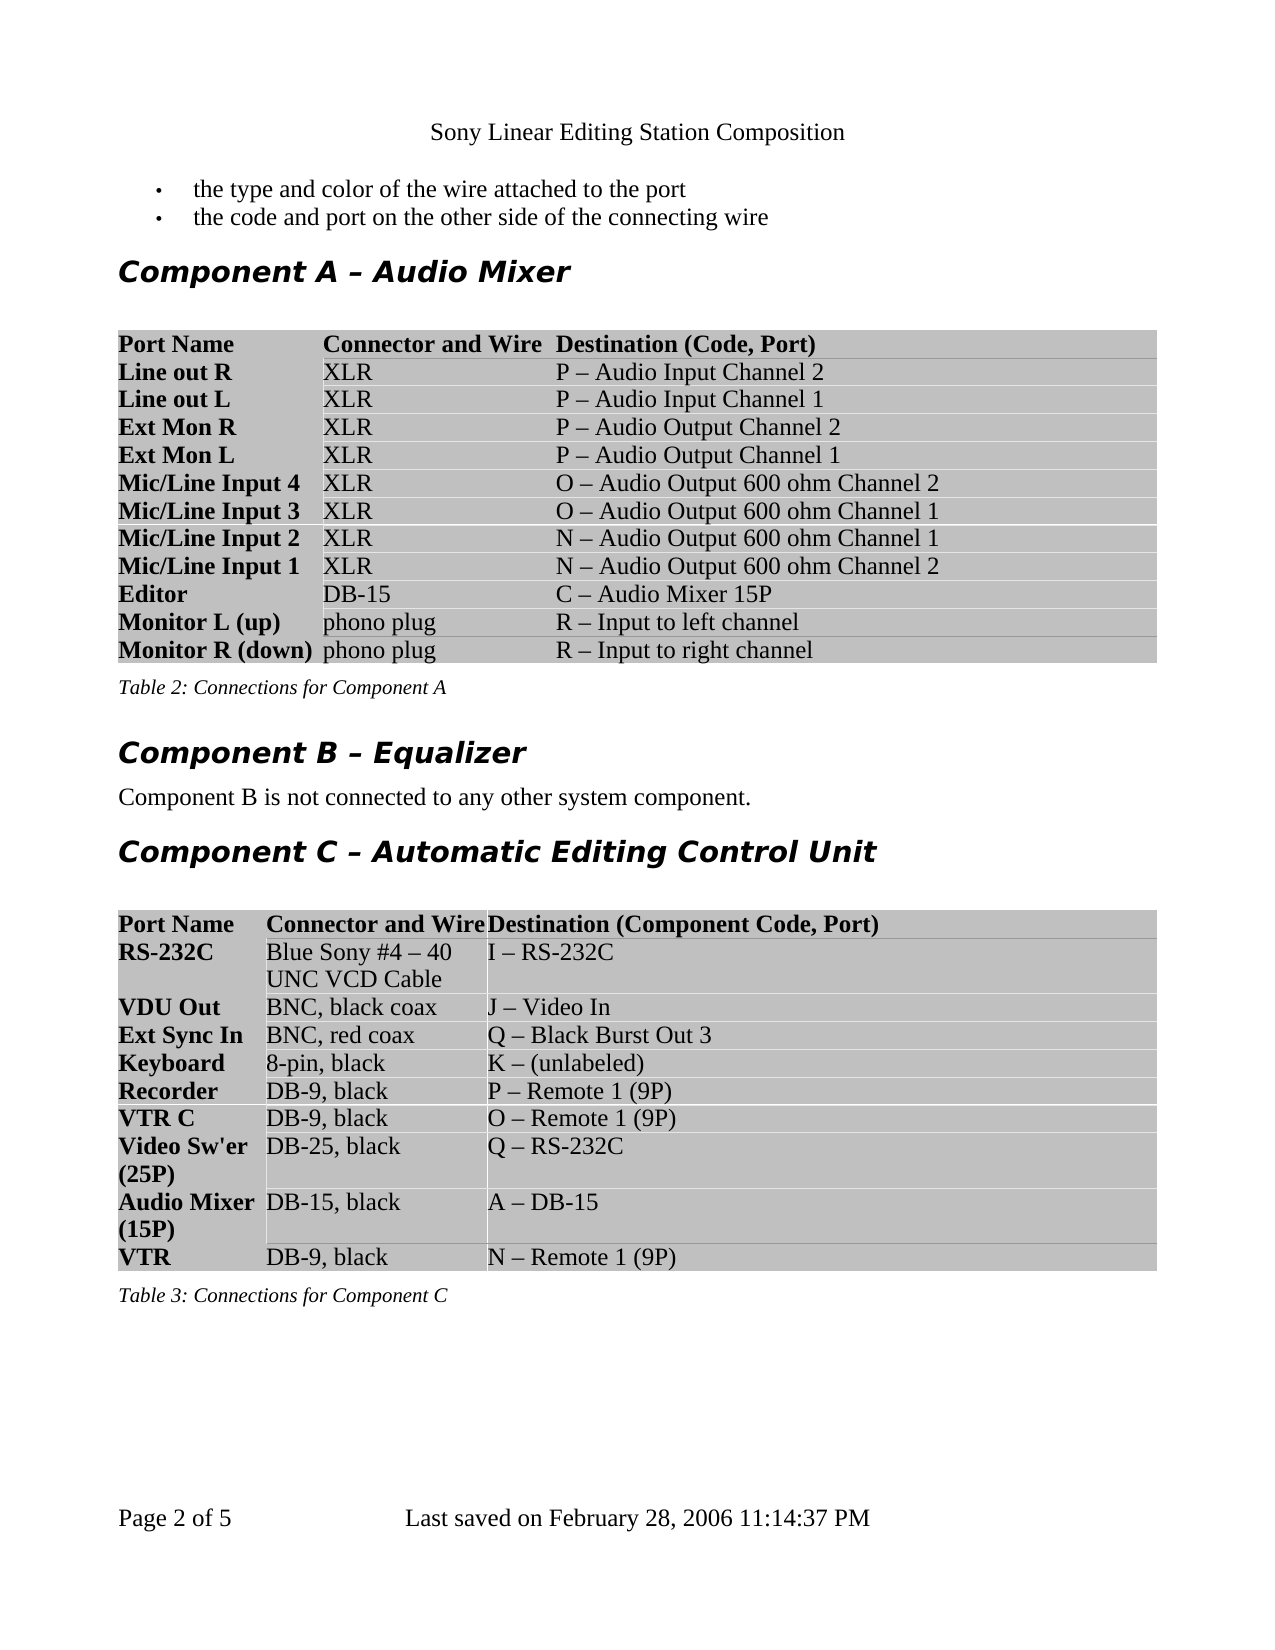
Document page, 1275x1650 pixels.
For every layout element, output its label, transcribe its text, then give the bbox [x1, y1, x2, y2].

table_cell O – Audio Output 600 ohm Channel 2 [556, 470, 1157, 497]
table_cell Monitor L (up) [118, 608, 323, 636]
table_cell Mic/Line Input 2 [118, 525, 323, 552]
table_cell P – Audio Input Channel 2 [556, 359, 1157, 385]
table_cell I – RS-232C [488, 939, 1157, 993]
table_cell Video Sw'er (25P) [118, 1132, 266, 1188]
table_header Destination (Code, Port) [556, 330, 1157, 358]
table_cell Monitor R (down) [118, 636, 323, 663]
subtitle Component A – Audio Mixer [118, 256, 1157, 290]
list the type and color of the wire attached to the port [156, 175, 1157, 203]
table_header Connector and Wire [266, 910, 487, 938]
table_header Connector and Wire [323, 330, 556, 358]
table_cell N – Audio Output 600 ohm Channel 1 [556, 526, 1157, 552]
table_cell Q – Black Burst Out 3 [488, 1022, 1157, 1049]
table_cell VTR [118, 1243, 266, 1271]
table_cell Q – RS-232C [488, 1133, 1157, 1188]
table_cell XLR [324, 553, 556, 580]
table_cell DB-9, black [267, 1106, 487, 1132]
table_cell Audio Mixer (15P) [118, 1188, 266, 1243]
table_cell DB-9, black [266, 1244, 487, 1271]
text Component B is not connected to any other system component. [118, 783, 1157, 811]
table_cell C – Audio Mixer 15P [556, 581, 1157, 608]
table_cell Editor [118, 580, 323, 608]
table_cell DB-15 [324, 581, 556, 608]
table_cell N – Audio Output 600 ohm Channel 2 [556, 553, 1157, 580]
table_cell Ext Mon L [118, 441, 323, 469]
table_header Port Name [118, 910, 266, 938]
table_cell N – Remote 1 (9P) [488, 1244, 1157, 1271]
table_cell Ext Mon R [118, 413, 323, 441]
table_cell P – Audio Output Channel 2 [556, 414, 1157, 441]
subtitle Component B – Equalizer [118, 737, 1157, 771]
table_cell O – Audio Output 600 ohm Channel 1 [556, 498, 1157, 524]
table_cell XLR [324, 498, 556, 524]
table_cell Ext Sync In [118, 1021, 266, 1049]
table_cell J – Video In [488, 994, 1157, 1021]
table_cell DB-15, black [267, 1189, 487, 1243]
table_cell XLR [324, 414, 556, 441]
table_cell R – Input to left channel [556, 609, 1157, 636]
table_cell VTR C [118, 1105, 266, 1132]
table_cell A – DB-15 [488, 1189, 1157, 1243]
table_cell phono plug [323, 637, 556, 663]
table_cell O – Remote 1 (9P) [488, 1106, 1157, 1132]
subtitle Component C – Automatic Editing Control Unit [118, 836, 1157, 870]
table_header Port Name [118, 330, 323, 358]
table_cell Recorder [118, 1077, 266, 1104]
table_cell Mic/Line Input 4 [118, 469, 323, 497]
table_cell phono plug [324, 609, 556, 636]
table_cell R – Input to right channel [556, 637, 1157, 663]
table_header Destination (Component Code, Port) [488, 910, 1157, 938]
table_cell XLR [324, 442, 556, 469]
table_cell XLR [324, 359, 556, 385]
table_cell Mic/Line Input 3 [118, 497, 323, 524]
table_cell XLR [324, 470, 556, 497]
table_cell DB-9, black [267, 1078, 487, 1104]
table_cell BNC, red coax [267, 1022, 487, 1049]
table_cell DB-25, black [267, 1133, 487, 1188]
table_cell VDU Out [118, 993, 266, 1021]
table_cell Line out R [118, 358, 323, 385]
table_cell RS-232C [118, 938, 266, 993]
table_cell Blue Sony #4 – 40 UNC VCD Cable [267, 939, 487, 993]
table_cell XLR [324, 526, 556, 552]
table_cell 8-pin, black [267, 1050, 487, 1077]
table_cell P – Audio Output Channel 1 [556, 442, 1157, 469]
table_cell Mic/Line Input 1 [118, 552, 323, 580]
list the code and port on the other side of the connecting wire [156, 203, 1157, 231]
table_cell K – (unlabeled) [488, 1050, 1157, 1077]
text Table 3: Connections for Component C [118, 1284, 1157, 1307]
text Table 2: Connections for Component A [118, 676, 1157, 699]
table_cell P – Remote 1 (9P) [488, 1078, 1157, 1104]
table_cell XLR [324, 386, 556, 413]
table_cell Line out L [118, 385, 323, 413]
table_cell P – Audio Input Channel 1 [556, 386, 1157, 413]
table_cell Keyboard [118, 1049, 266, 1077]
table_cell BNC, black coax [267, 994, 487, 1021]
